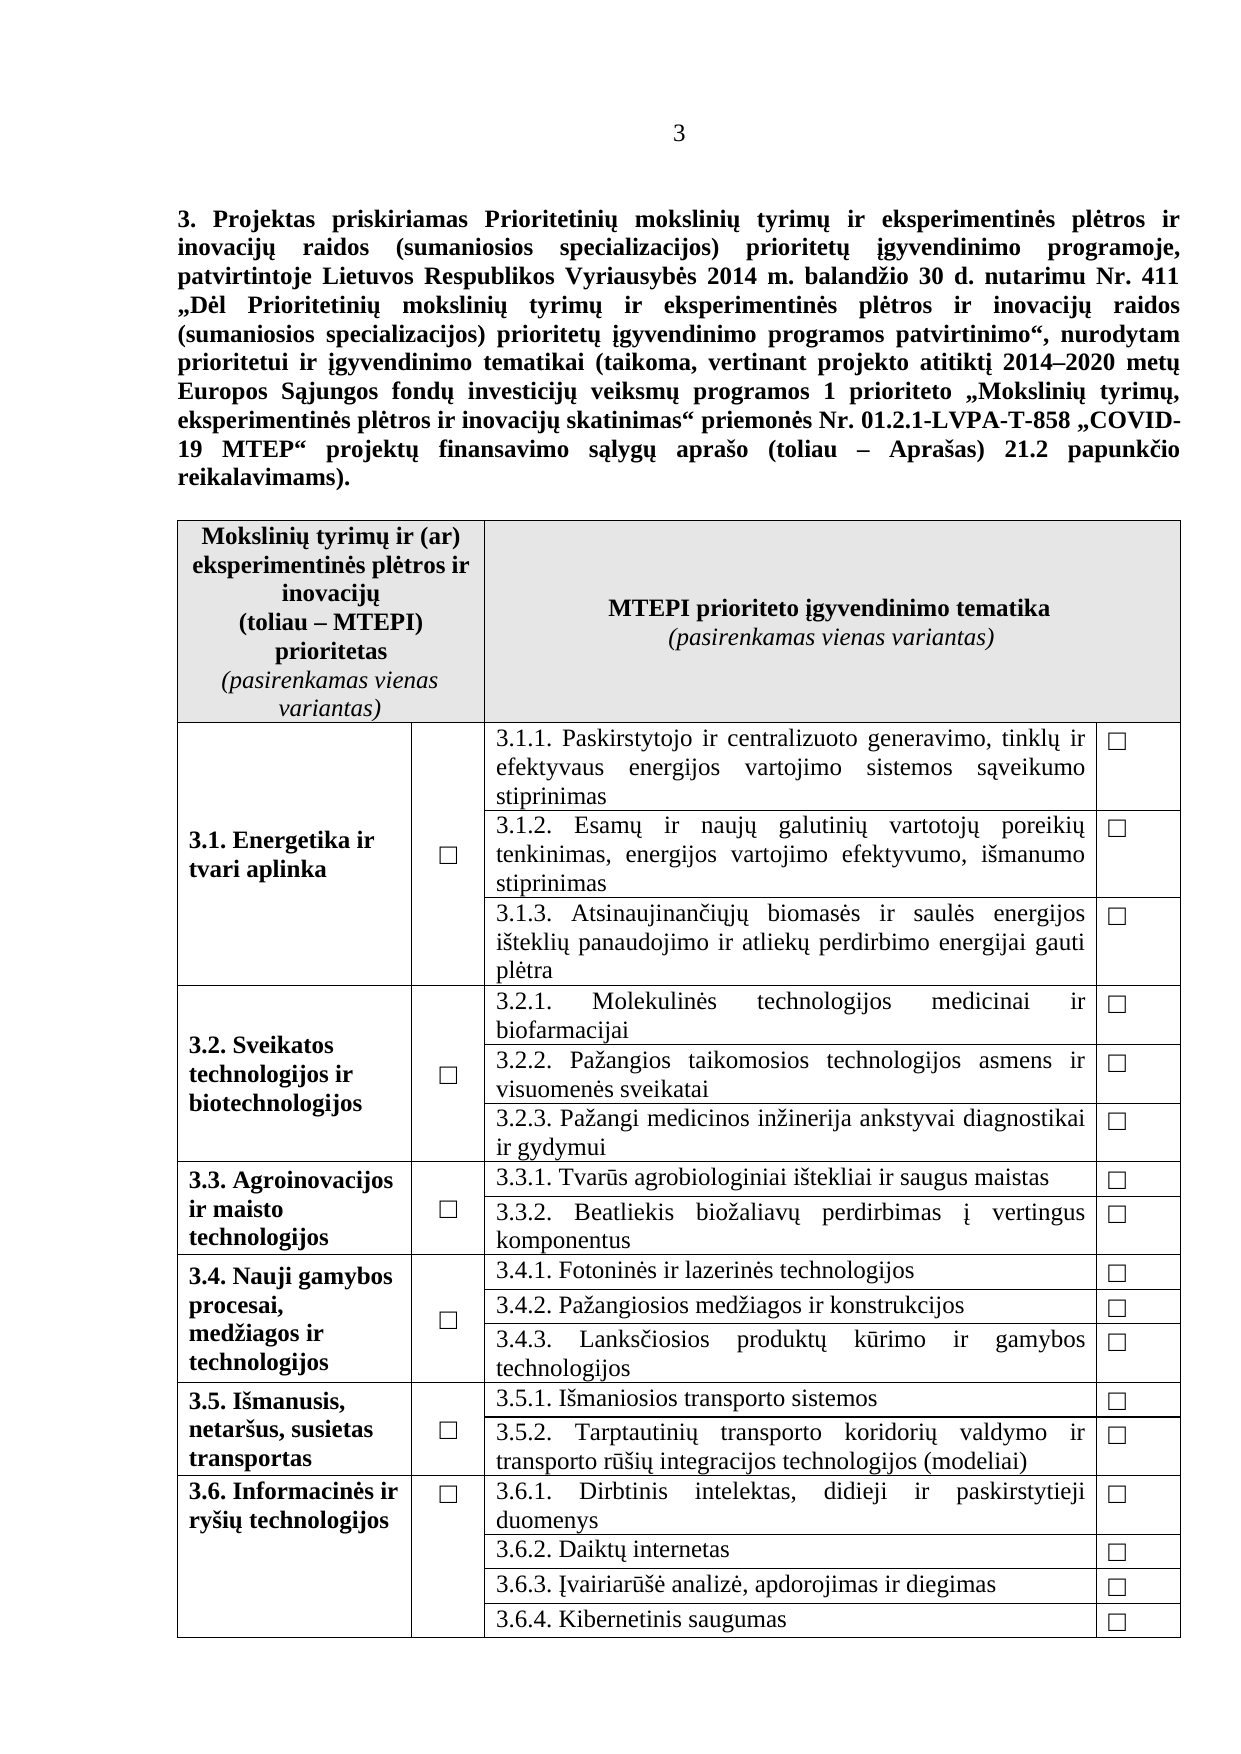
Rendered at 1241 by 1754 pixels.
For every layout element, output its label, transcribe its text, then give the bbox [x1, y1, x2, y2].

table_cell □ [412, 723, 484, 985]
table_cell □ [1097, 1104, 1180, 1161]
table_cell □ [1097, 1476, 1180, 1533]
table_cell □ [1097, 1290, 1180, 1323]
table_cell □ [1097, 986, 1180, 1044]
table_cell □ [412, 1476, 484, 1637]
table_cell 3.5.1. Išmaniosios transporto sistemos [485, 1383, 1096, 1416]
table_cell 3.6.4. Kibernetinis saugumas [485, 1604, 1096, 1637]
table_cell 3.3.2. Beatliekis biožaliavų perdirbimas į vertingus komponentus [485, 1197, 1096, 1254]
table_cell 3.5. Išmanusis, netaršus, susietas transportas [178, 1383, 411, 1475]
table_cell 3.5.2. Tarptautinių transporto koridorių valdymo ir transporto rūšių integracijos technologijos (modeliai) [485, 1418, 1096, 1475]
table_cell □ [1097, 1162, 1180, 1196]
table_cell 3.1.2. Esamų ir naujų galutinių vartotojų poreikių tenkinimas, energijos vartojimo efektyvumo, išmanumo stiprinimas [485, 811, 1096, 897]
table_cell □ [1097, 1324, 1180, 1382]
table_header Mokslinių tyrimų ir (ar) eksperimentinės plėtros ir inovacijų (toliau – MTEPI) prioritetas (pasirenkamas vienas variantas) [178, 521, 484, 722]
table_cell 3.4.1. Fotoninės ir lazerinės technologijos [485, 1255, 1096, 1289]
table_cell 3.4.3. Lanksčiosios produktų kūrimo ir gamybos technologijos [485, 1324, 1096, 1382]
table_cell 3.2.3. Pažangi medicinos inžinerija ankstyvai diagnostikai ir gydymui [485, 1104, 1096, 1161]
table_header MTEPI prioriteto įgyvendinimo tematika (pasirenkamas vienas variantas) [485, 521, 1180, 722]
table_cell □ [1097, 811, 1180, 897]
table_cell 3.3. Agroinovacijos ir maisto technologijos [178, 1162, 411, 1254]
table_cell 3.1.1. Paskirstytojo ir centralizuoto generavimo, tinklų ir efektyvaus energijos vartojimo sistemos sąveikumo stiprinimas [485, 723, 1096, 809]
table_cell □ [1097, 1255, 1180, 1289]
table_cell □ [1097, 1045, 1180, 1102]
table_cell □ [412, 1383, 484, 1475]
table_cell □ [1097, 723, 1180, 809]
text 3. Projektas priskiriamas Prioritetinių mokslinių tyrimų ir eksperimentinės plėtros ir inovacijų raidos (sumaniosios specializacijos) prioritetų įgyvendinimo programoje, patvirtintoje Lietuvos Respublikos Vyriausybės 2014 m. balandžio 30 d. nutarimu Nr. 411 „Dėl Prioritetinių mokslinių tyrimų ir eksperimentinės plėtros ir inovacijų raidos (sumaniosios specializacijos) prioritetų įgyvendinimo programos patvirtinimo“, nurodytam prioritetui ir įgyvendinimo tematikai (taikoma, vertinant projekto atitiktį 2014–2020 metų Europos Sąjungos fondų investicijų veiksmų programos 1 prioriteto „Mokslinių tyrimų, eksperimentinės plėtros ir inovacijų skatinimas“ priemonės Nr. 01.2.1-LVPA-T-858 „COVID-19 MTEP“ projektų finansavimo sąlygų aprašo (toliau – Aprašas) 21.2 papunkčio reikalavimams). [177, 204, 1181, 491]
table_cell □ [1097, 1418, 1180, 1475]
table_cell □ [412, 1255, 484, 1382]
table_cell □ [1097, 898, 1180, 985]
table_cell □ [412, 986, 484, 1161]
table_cell □ [1097, 1604, 1180, 1637]
table_cell 3.6.2. Daiktų internetas [485, 1535, 1096, 1568]
table_cell 3.6.3. Įvairiarūšė analizė, apdorojimas ir diegimas [485, 1569, 1096, 1603]
table_cell 3.2.2. Pažangios taikomosios technologijos asmens ir visuomenės sveikatai [485, 1045, 1096, 1102]
table_cell 3.3.1. Tvarūs agrobiologiniai ištekliai ir saugus maistas [485, 1162, 1096, 1196]
table_cell 3.2. Sveikatos technologijos ir biotechnologijos [178, 986, 411, 1161]
table_cell 3.4.2. Pažangiosios medžiagos ir konstrukcijos [485, 1290, 1096, 1323]
table_cell 3.1.3. Atsinaujinančiųjų biomasės ir saulės energijos išteklių panaudojimo ir atliekų perdirbimo energijai gauti plėtra [485, 898, 1096, 985]
table_cell 3.6.1. Dirbtinis intelektas, didieji ir paskirstytieji duomenys [485, 1476, 1096, 1533]
table_cell 3.6. Informacinės ir ryšių technologijos [178, 1476, 411, 1637]
table_cell 3.4. Nauji gamybos procesai, medžiagos ir technologijos [178, 1255, 411, 1382]
table_cell □ [1097, 1535, 1180, 1568]
table_cell □ [1097, 1383, 1180, 1416]
table_cell □ [1097, 1569, 1180, 1603]
table_cell 3.2.1. Molekulinės technologijos medicinai ir biofarmacijai [485, 986, 1096, 1044]
table_cell □ [1097, 1197, 1180, 1254]
table_cell 3.1. Energetika ir tvari aplinka [178, 723, 411, 985]
table_cell □ [412, 1162, 484, 1254]
